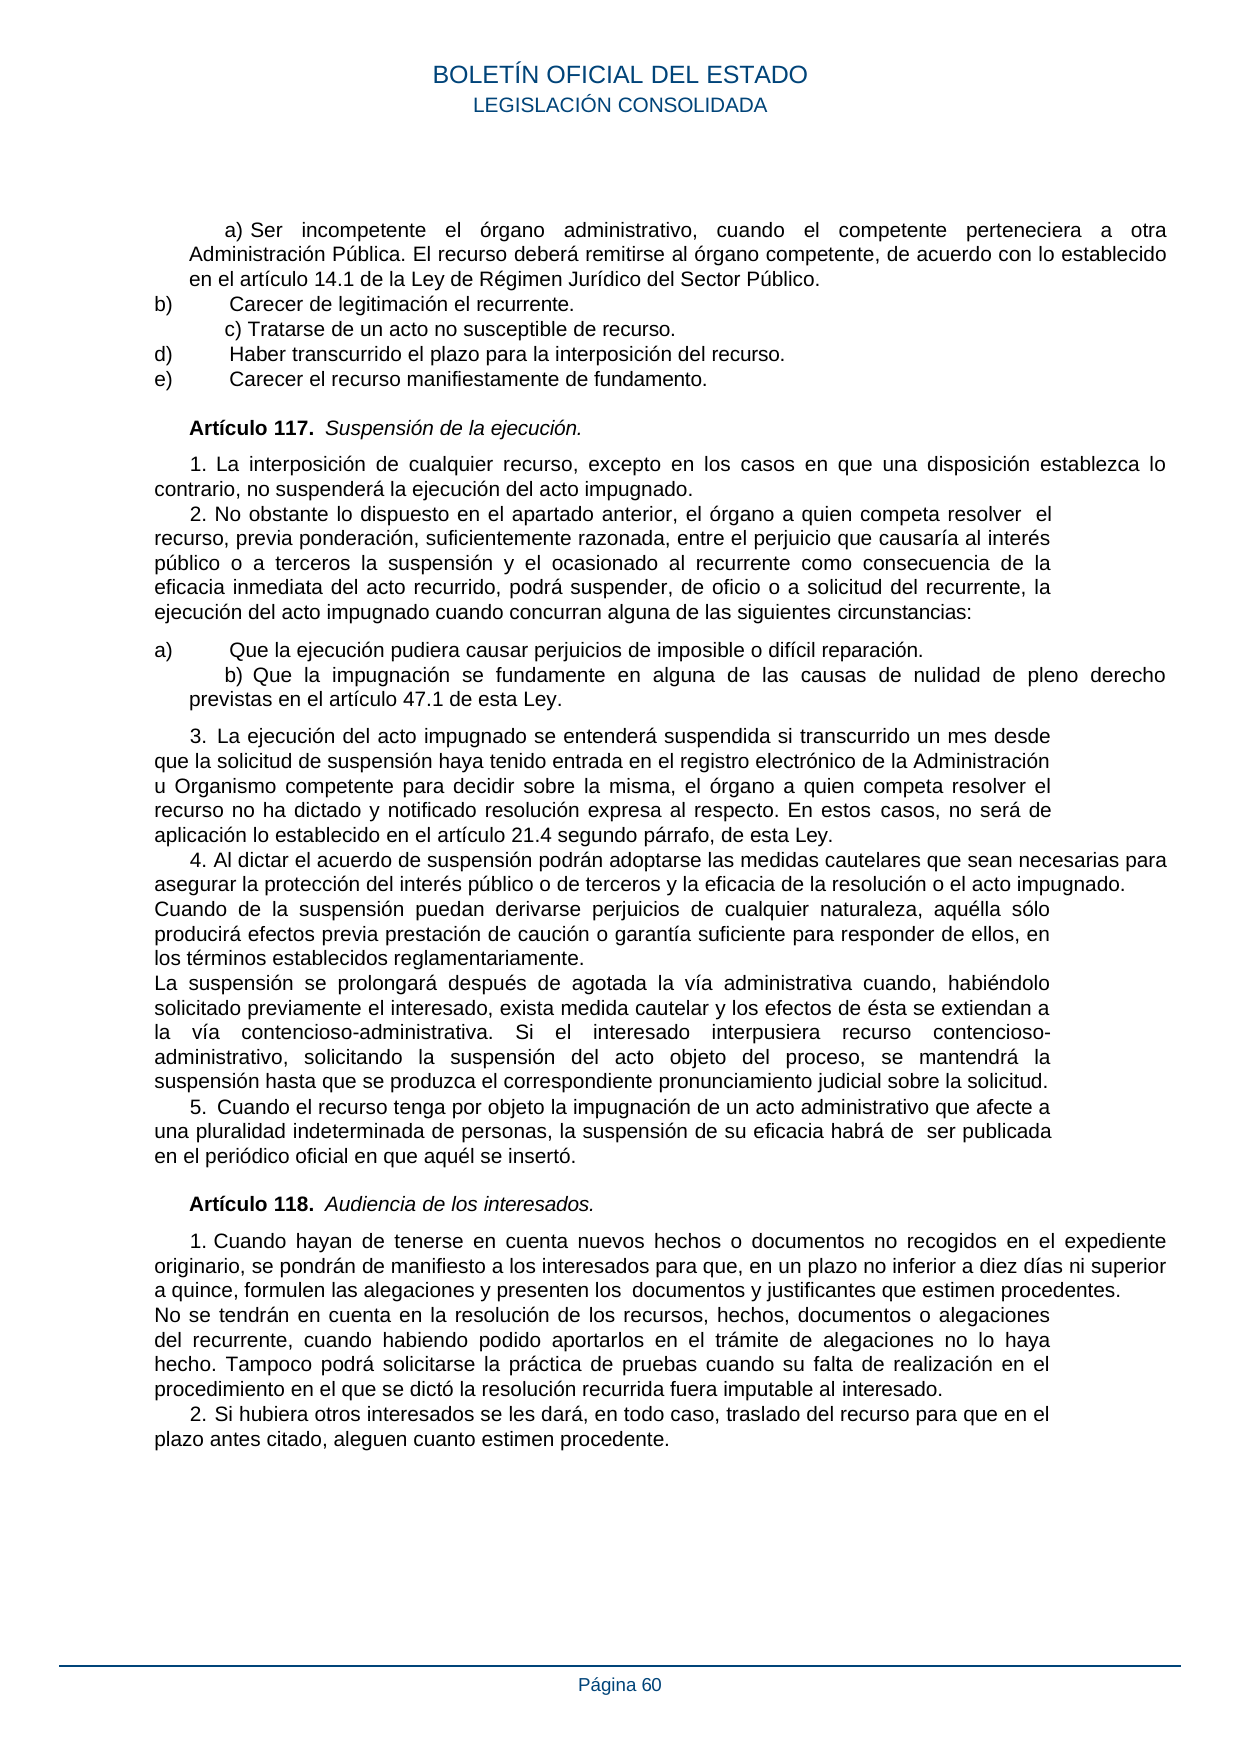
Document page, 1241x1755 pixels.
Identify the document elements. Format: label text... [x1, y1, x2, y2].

list Haber transcurrido el plazo para la interposición del recurso. [154, 342, 1168, 366]
list Cuando el recurso tenga por objeto la impugnación de un acto administrativo que afecte a una pluralidad indeterminada de personas, la suspensión de su eficacia habrá de ser publicada en el periódico oficial en que aquél se insertó. [154, 1094, 1052, 1168]
list Que la ejecución pudiera causar perjuicios de imposible o difícil reparación. [154, 637, 1168, 661]
list La ejecución del acto impugnado se entenderá suspendida si transcurrido un mes desde que la solicitud de suspensión haya tenido entrada en el registro electrónico de la Administración u Organismo competente para decidir sobre la misma, el órgano a quien competa resolver el recurso no ha dictado y notificado resolución expresa al respecto. En estos casos, no será de aplicación lo establecido en el artículo 21.4 segundo párrafo, de esta Ley. [154, 724, 1052, 847]
text Artículo 117. Suspensión de la ejecución. [189, 415, 1168, 439]
list Al dictar el acuerdo de suspensión podrán adoptarse las medidas cautelares que sean necesarias para asegurar la protección del interés público o de terceros y la eficacia de la resolución o el acto impugnado. [154, 848, 1168, 896]
list Carecer de legitimación el recurrente. [154, 292, 1168, 316]
list Ser incompetente el órgano administrativo, cuando el competente perteneciera a otra Administración Pública. El recurso deberá remitirse al órgano competente, de acuerdo con lo establecido en el artículo 14.1 de la Ley de Régimen Jurídico del Sector Público. [189, 218, 1168, 291]
list Que la impugnación se fundamente en alguna de las causas de nulidad de pleno derecho previstas en el artículo 47.1 de esta Ley. [189, 662, 1168, 711]
list Carecer el recurso manifiestamente de fundamento. [154, 367, 1168, 391]
text No se tendrán en cuenta en la resolución de los recursos, hechos, documentos o alegaciones del recurrente, cuando habiendo podido aportarlos en el trámite de alegaciones no lo haya hecho. Tampoco podrá solicitarse la práctica de pruebas cuando su falta de realización en el procedimiento en el que se dictó la resolución recurrida fuera imputable al interesado. [154, 1303, 1052, 1401]
text Cuando de la suspensión puedan derivarse perjuicios de cualquier naturaleza, aquélla sólo producirá efectos previa prestación de caución o garantía suficiente para responder de ellos, en los términos establecidos reglamentariamente. [154, 897, 1052, 970]
list No obstante lo dispuesto en el apartado anterior, el órgano a quien competa resolver el recurso, previa ponderación, suficientemente razonada, entre el perjuicio que causaría al interés público o a terceros la suspensión y el ocasionado al recurrente como consecuencia de la eficacia inmediata del acto recurrido, podrá suspender, de oficio o a solicitud del recurrente, la ejecución del acto impugnado cuando concurran alguna de las siguientes circunstancias: [154, 501, 1052, 624]
list Cuando hayan de tenerse en cuenta nuevos hechos o documentos no recogidos en el expediente originario, se pondrán de manifiesto a los interesados para que, en un plazo no inferior a diez días ni superior a quince, formulen las alegaciones y presenten los documentos y justificantes que estimen procedentes. [154, 1229, 1168, 1302]
text Artículo 118. Audiencia de los interesados. [189, 1192, 1168, 1216]
list La interposición de cualquier recurso, excepto en los casos en que una disposición establezca lo contrario, no suspenderá la ejecución del acto impugnado. [154, 452, 1168, 501]
list Tratarse de un acto no susceptible de recurso. [224, 317, 1168, 341]
text La suspensión se prolongará después de agotada la vía administrativa cuando, habiéndolo solicitado previamente el interesado, exista medida cautelar y los efectos de ésta se extiendan a la vía contencioso-administrativa. Si el interesado interpusiera recurso contencioso-administrativo, solicitando la suspensión del acto objeto del proceso, se mantendrá la suspensión hasta que se produzca el correspondiente pronunciamiento judicial sobre la solicitud. [154, 971, 1052, 1093]
list Si hubiera otros interesados se les dará, en todo caso, traslado del recurso para que en el plazo antes citado, aleguen cuanto estimen procedente. [154, 1402, 1052, 1450]
